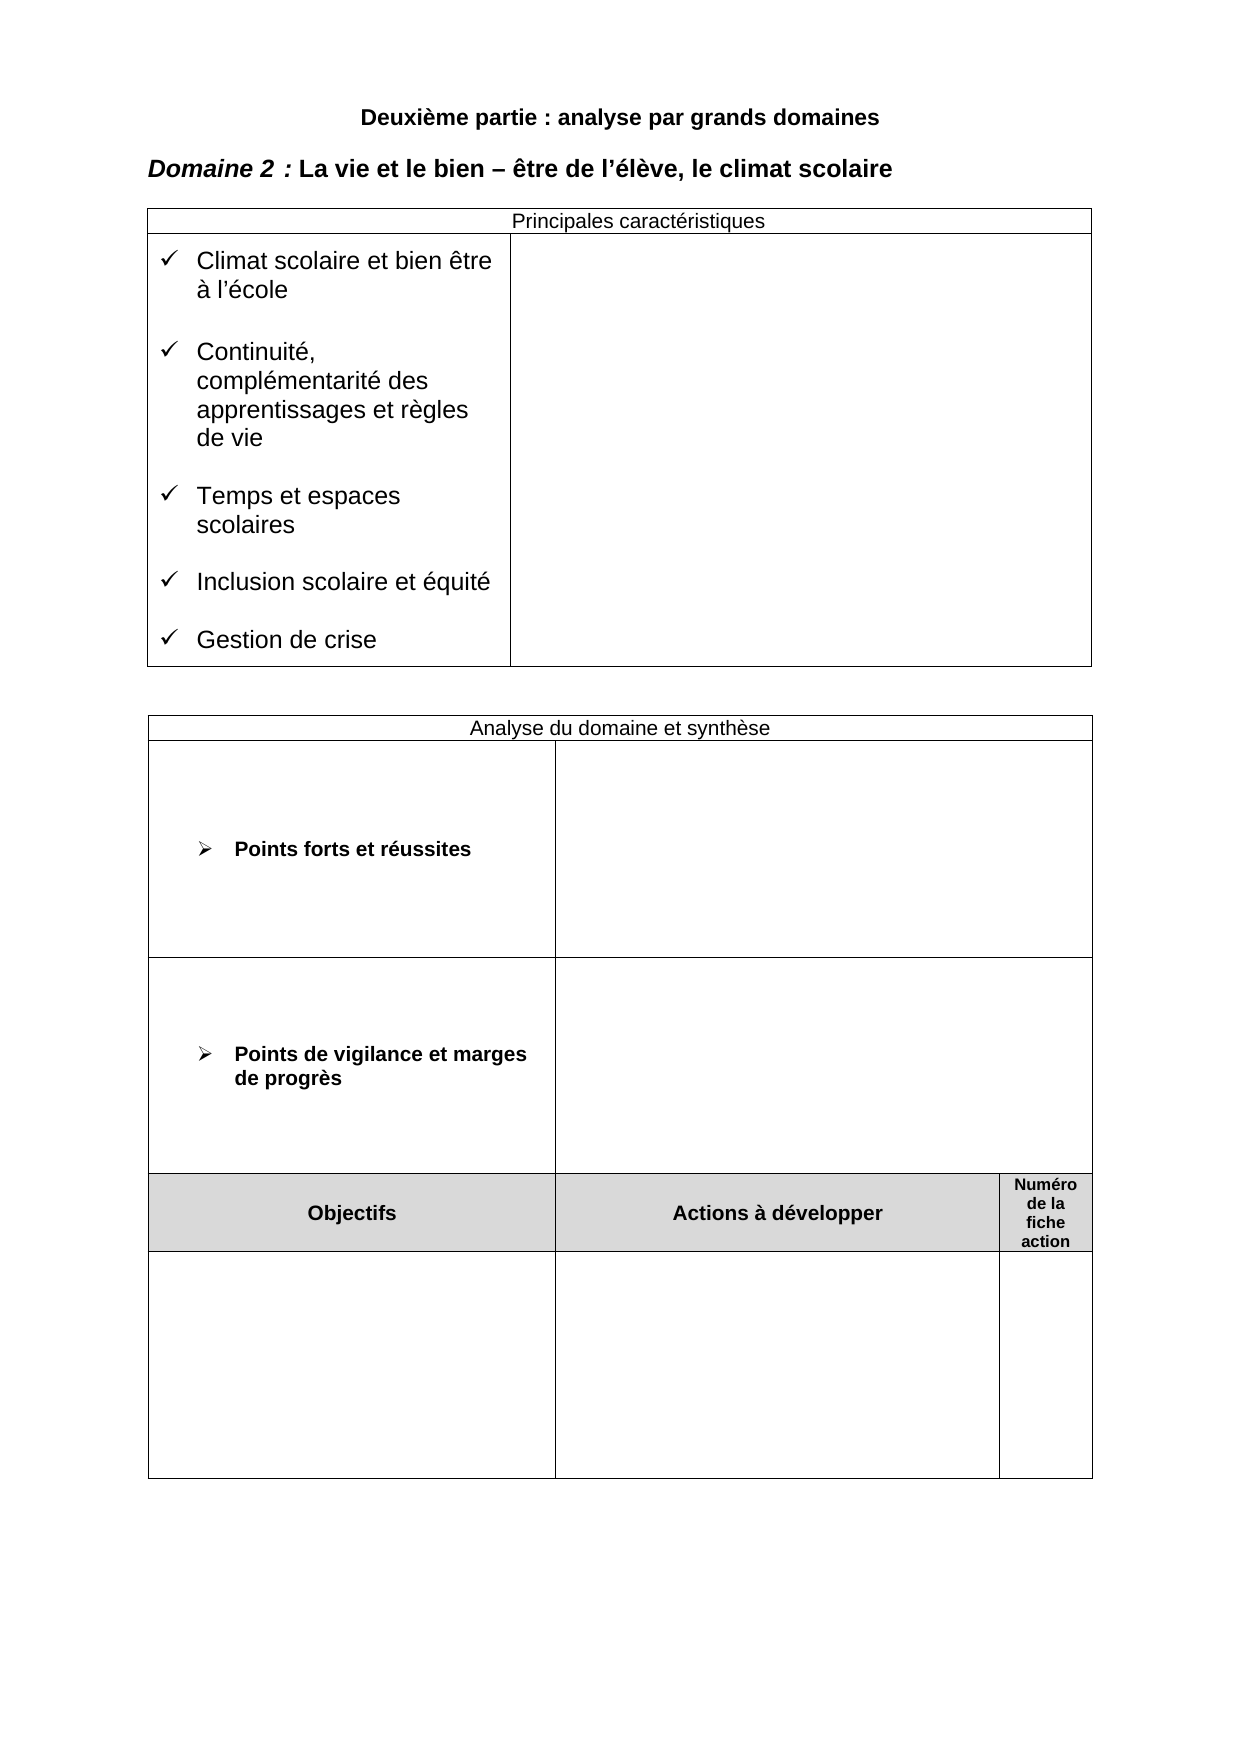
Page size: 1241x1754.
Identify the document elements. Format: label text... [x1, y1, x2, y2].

table_header Analyse du domaine et synthèse [149, 716, 1092, 740]
table_cell Actions à développer [556, 1174, 999, 1251]
table_cell [1000, 1252, 1092, 1478]
table_cell [149, 1252, 555, 1478]
table_cell Objectifs [149, 1174, 555, 1251]
table_cell Climat scolaire et bien être à l’école Continuité, complémentarité des apprentissages et règles de vie Temps et espaces scolaires Inclusion scolaire et équité Gestion de crise [148, 234, 510, 666]
table_cell Points de vigilance et marges de progrès [149, 958, 555, 1173]
table_cell [556, 958, 1092, 1173]
table_cell Points forts et réussites [149, 741, 555, 957]
table_cell [511, 234, 1091, 666]
table_cell Numéro de la fiche action [1000, 1174, 1092, 1251]
text Deuxième partie : analyse par grands domaines [148, 103, 1093, 130]
table_header Principales caractéristiques [148, 209, 1091, 233]
text Domaine 2 : La vie et le bien – être de l’élève, le climat scolaire [148, 154, 1093, 183]
table_cell [556, 741, 1092, 957]
table_cell [556, 1252, 999, 1478]
